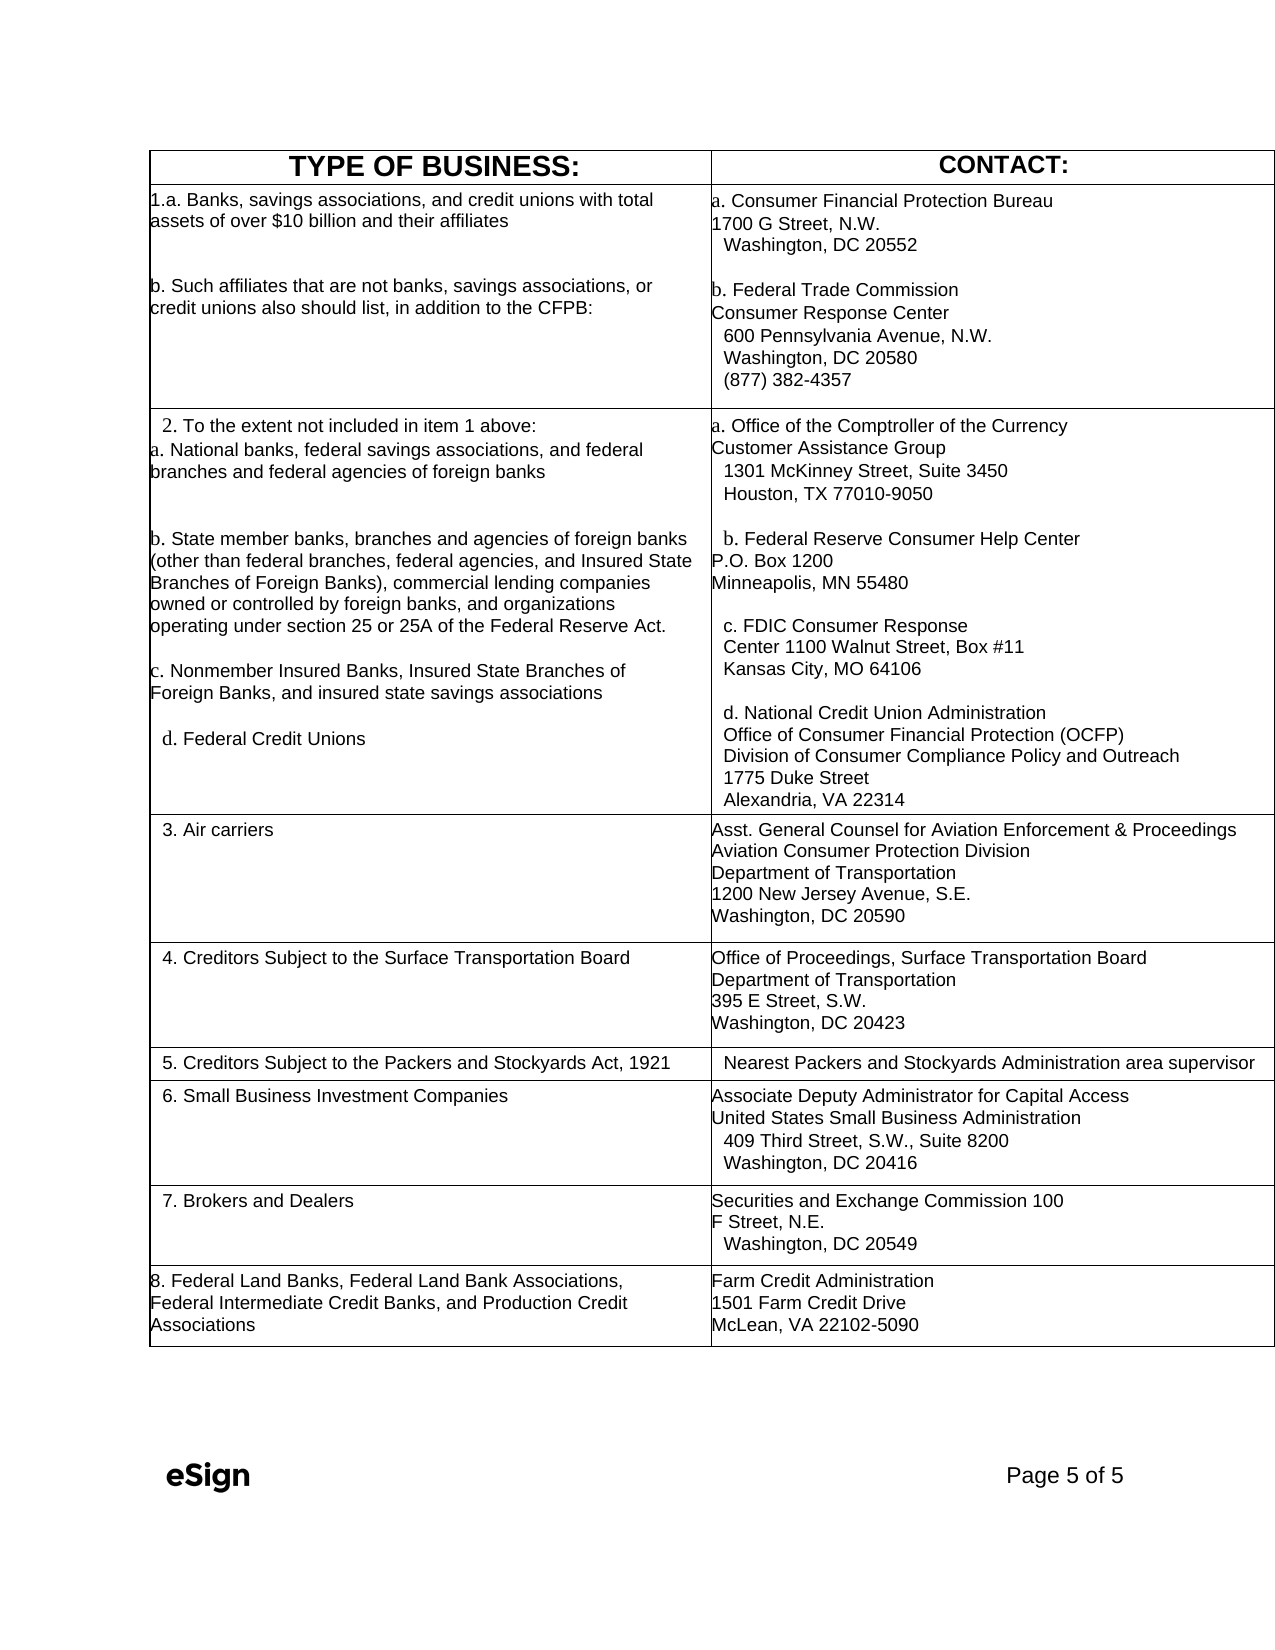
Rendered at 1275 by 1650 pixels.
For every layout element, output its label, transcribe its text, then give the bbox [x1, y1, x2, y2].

table_cell 3. Air carriers [151, 815, 711, 942]
table_cell Office of the Comptroller of the Currency Customer Assistance Group 1301 McKinney Street, Suite 3450 Houston, TX 77010-9050 Federal Reserve Consumer Help Center P.O. Box 1200 Minneapolis, MN 55480 c. FDIC Consumer Response Center 1100 Walnut Street, Box #11 Kansas City, MO 64106 d. National Credit Union Administration Office of Consumer Financial Protection (OCFP) Division of Consumer Compliance Policy and Outreach 1775 Duke Street Alexandria, VA 22314 [712, 409, 1274, 813]
table_cell Securities and Exchange Commission 100 F Street, N.E. Washington, DC 20549 [712, 1186, 1274, 1265]
table_cell 8. Federal Land Banks, Federal Land Bank Associations, Federal Intermediate Credit Banks, and Production Credit Associations [151, 1266, 711, 1346]
table_cell Nearest Packers and Stockyards Administration area supervisor [712, 1048, 1274, 1080]
table_cell 1.a. Banks, savings associations, and credit unions with total assets of over $10 billion and their affiliates b. Such affiliates that are not banks, savings associations, or credit unions also should list, in addition to the CFPB: [151, 185, 711, 408]
table_cell Consumer Financial Protection Bureau 1700 G Street, N.W. Washington, DC 20552 Federal Trade Commission Consumer Response Center 600 Pennsylvania Avenue, N.W. Washington, DC 20580 (877) 382-4357 [712, 185, 1274, 408]
table_cell 5. Creditors Subject to the Packers and Stockyards Act, 1921 [151, 1048, 711, 1080]
table_cell 4. Creditors Subject to the Surface Transportation Board [151, 943, 711, 1047]
table_header TYPE OF BUSINESS: [151, 151, 711, 183]
table_cell Asst. General Counsel for Aviation Enforcement & Proceedings Aviation Consumer Protection Division Department of Transportation 1200 New Jersey Avenue, S.E. Washington, DC 20590 [712, 815, 1274, 942]
table_cell 7. Brokers and Dealers [151, 1186, 711, 1265]
table_cell Office of Proceedings, Surface Transportation Board Department of Transportation 395 E Street, S.W. Washington, DC 20423 [712, 943, 1274, 1047]
table_cell Farm Credit Administration 1501 Farm Credit Drive McLean, VA 22102-5090 [712, 1266, 1274, 1346]
table_cell To the extent not included in item 1 above: National banks, federal savings associations, and federal branches and federal agencies of foreign banks State member banks, branches and agencies of foreign banks (other than federal branches, federal agencies, and Insured State Branches of Foreign Banks), commercial lending companies owned or controlled by foreign banks, and organizations operating under section 25 or 25A of the Federal Reserve Act. Nonmember Insured Banks, Insured State Branches of Foreign Banks, and insured state savings associations Federal Credit Unions [151, 409, 711, 813]
table_header CONTACT: [712, 151, 1274, 183]
table_cell 6. Small Business Investment Companies [151, 1081, 711, 1184]
table_cell Associate Deputy Administrator for Capital Access United States Small Business Administration 409 Third Street, S.W., Suite 8200 Washington, DC 20416 [712, 1081, 1274, 1184]
